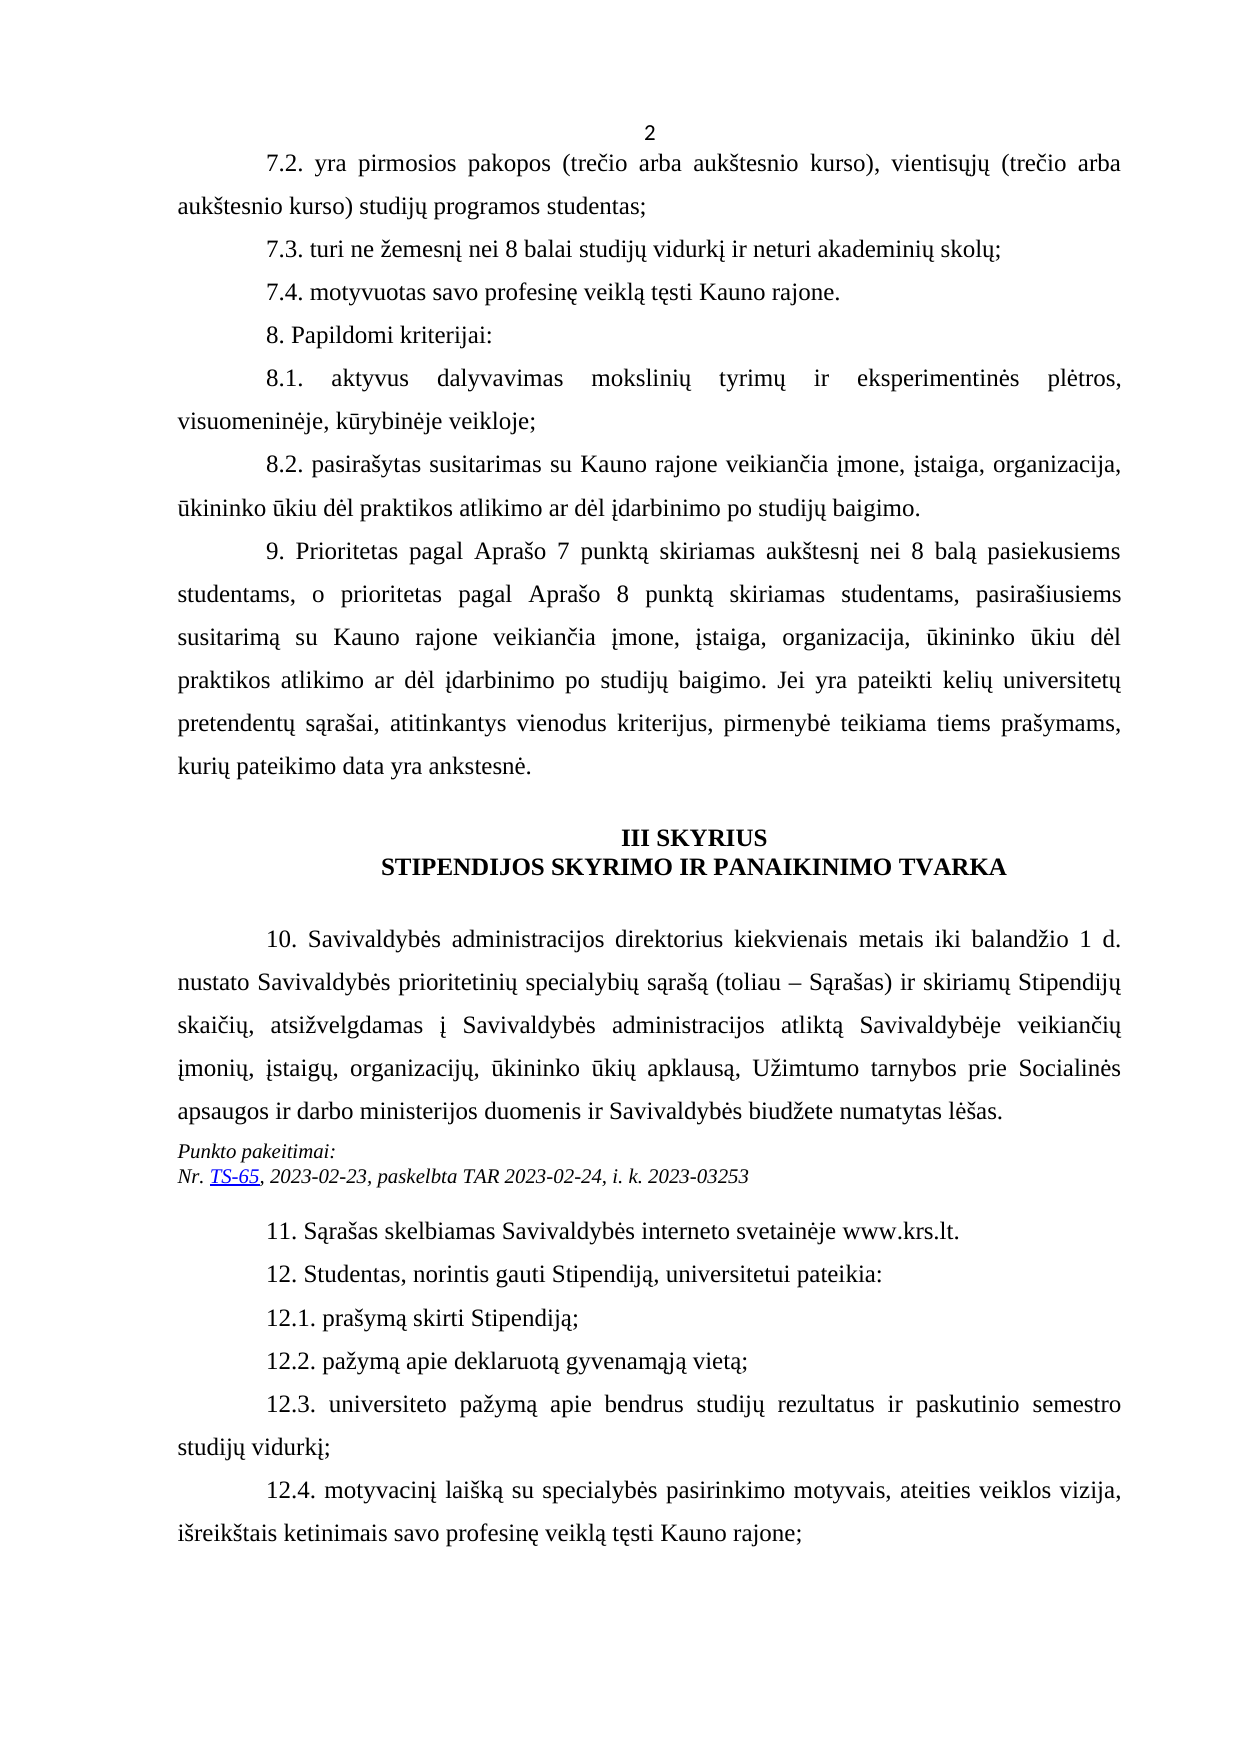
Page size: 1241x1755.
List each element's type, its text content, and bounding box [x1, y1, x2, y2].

text 12.2. pažymą apie deklaruotą gyvenamąją vietą; [177, 1346, 1122, 1374]
text 11. Sąrašas skelbiamas Savivaldybės interneto svetainėje www.krs.lt. [177, 1216, 1122, 1245]
text Nr. TS-65, 2023-02-23, paskelbta TAR 2023-02-24, i. k. 2023-03253 [177, 1163, 1122, 1188]
text III SKYRIUS [177, 823, 1122, 852]
text 9. Prioritetas pagal Aprašo 7 punktą skiriamas aukštesnį nei 8 balą pasiekusiems studentams, o prioritetas pagal Aprašo 8 punktą skiriamas studentams, pasirašiusiems susitarimą su Kauno rajone veikiančia įmone, įstaiga, organizacija, ūkininko ūkiu dėl praktikos atlikimo ar dėl įdarbinimo po studijų baigimo. Jei yra pateikti kelių universitetų pretendentų sąrašai, atitinkantys vienodus kriterijus, pirmenybė teikiama tiems prašymams, kurių pateikimo data yra ankstesnė. [177, 536, 1122, 780]
text Punkto pakeitimai: [177, 1139, 1122, 1163]
text 8.1. aktyvus dalyvavimas mokslinių tyrimų ir eksperimentinės plėtros, visuomeninėje, kūrybinėje veikloje; [177, 363, 1122, 435]
text 7.2. yra pirmosios pakopos (trečio arba aukštesnio kurso), vientisųjų (trečio arba aukštesnio kurso) studijų programos studentas; [177, 148, 1122, 219]
text 7.3. turi ne žemesnį nei 8 balai studijų vidurkį ir neturi akademinių skolų; [177, 234, 1122, 263]
text 12.1. prašymą skirti Stipendiją; [177, 1303, 1122, 1331]
text STIPENDIJOS SKYRIMO IR PANAIKINIMO TVARKA [177, 852, 1122, 881]
text 8.2. pasirašytas susitarimas su Kauno rajone veikiančia įmone, įstaiga, organizacija, ūkininko ūkiu dėl praktikos atlikimo ar dėl įdarbinimo po studijų baigimo. [177, 449, 1122, 521]
text 12.4. motyvacinį laišką su specialybės pasirinkimo motyvais, ateities veiklos vizija, išreikštais ketinimais savo profesinę veiklą tęsti Kauno rajone; [177, 1475, 1122, 1547]
text 8. Papildomi kriterijai: [177, 320, 1122, 349]
text 10. Savivaldybės administracijos direktorius kiekvienais metais iki balandžio 1 d. nustato Savivaldybės prioritetinių specialybių sąrašą (toliau – Sąrašas) ir skiriamų Stipendijų skaičių, atsižvelgdamas į Savivaldybės administracijos atliktą Savivaldybėje veikiančių įmonių, įstaigų, organizacijų, ūkininko ūkių apklausą, Užimtumo tarnybos prie Socialinės apsaugos ir darbo ministerijos duomenis ir Savivaldybės biudžete numatytas lėšas. [177, 924, 1122, 1125]
text 12. Studentas, norintis gauti Stipendiją, universitetui pateikia: [177, 1259, 1122, 1288]
text 12.3. universiteto pažymą apie bendrus studijų rezultatus ir paskutinio semestro studijų vidurkį; [177, 1389, 1122, 1461]
text 7.4. motyvuotas savo profesinę veiklą tęsti Kauno rajone. [177, 277, 1122, 306]
